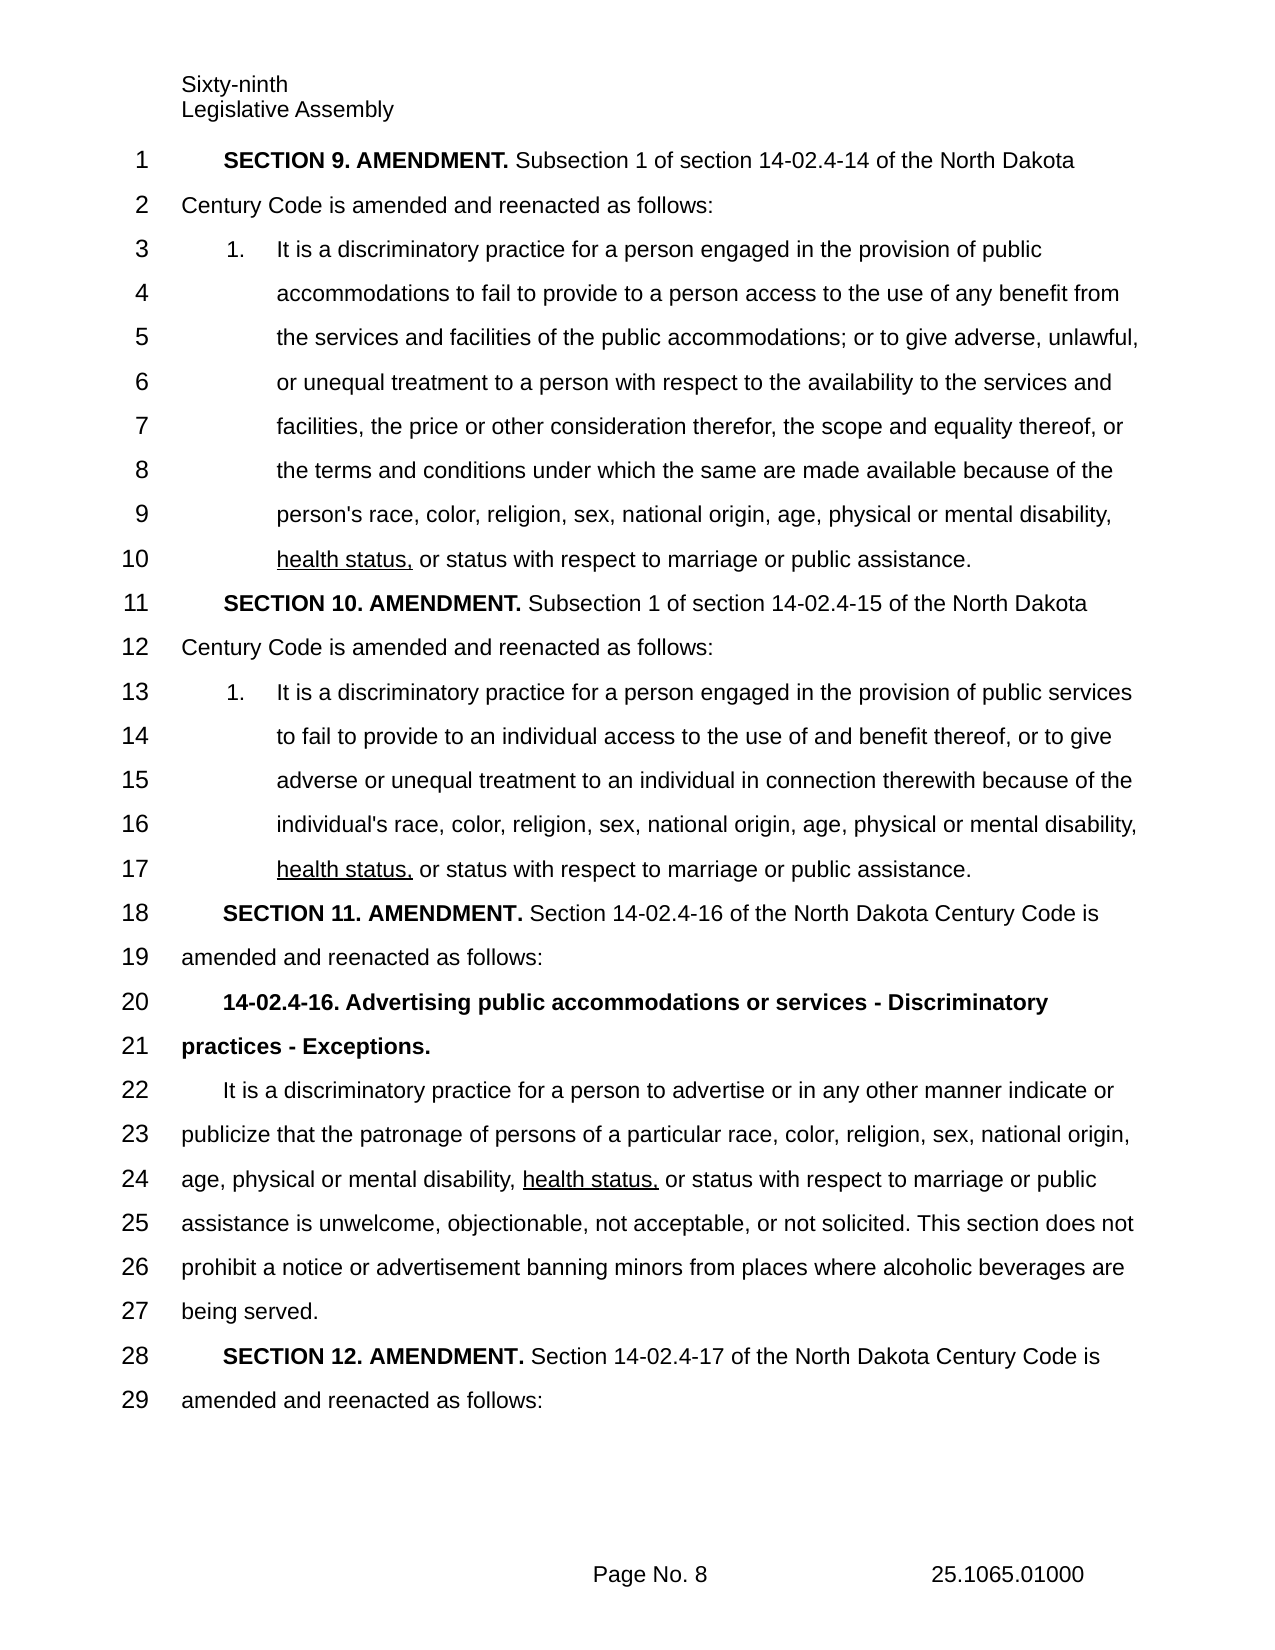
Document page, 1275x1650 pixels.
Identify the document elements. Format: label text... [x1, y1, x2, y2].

text SECTION 9. AMENDMENT. Subsection 1 of section 14‑02.4‑14 of the North Dakota Century Code is amended and reenacted as follows: [181, 133, 1154, 222]
text SECTION 10. AMENDMENT. Subsection 1 of section 14‑02.4‑15 of the North Dakota Century Code is amended and reenacted as follows: [181, 576, 1154, 664]
text It is a discriminatory practice for a person to advertise or in any other manner indicate or publicize that the patronage of persons of a particular race, color, religion, sex, national origin, age, physical or mental disability, health status, or status with respect to marriage or public assistance is unwelcome, objectionable, not acceptable, or not solicited. This section does not prohibit a notice or advertisement banning minors from places where alcoholic beverages are being served. [181, 1063, 1154, 1329]
text SECTION 11. AMENDMENT. Section 14‑02.4‑16 of the North Dakota Century Code is amended and reenacted as follows: [181, 886, 1154, 974]
subtitle 14‑02.4‑16. Advertising public accommodations or services ‑ Discriminatory practices ‑ Exceptions. [181, 974, 1154, 1063]
text SECTION 12. AMENDMENT. Section 14‑02.4‑17 of the North Dakota Century Code is amended and reenacted as follows: [181, 1329, 1154, 1417]
text 1. It is a discriminatory practice for a person engaged in the provision of public accommodations to fail to provide to a person access to the use of any benefit from the services and facilities of the public accommodations; or to give adverse, unlawful, or unequal treatment to a person with respect to the availability to the services and facilities, the price or other consideration therefor, the scope and equality thereof, or the terms and conditions under which the same are made available because of the person's race, color, religion, sex, national origin, age, physical or mental disability, health status, or status with respect to marriage or public assistance. [181, 222, 1154, 576]
text 1. It is a discriminatory practice for a person engaged in the provision of public services to fail to provide to an individual access to the use of and benefit thereof, or to give adverse or unequal treatment to an individual in connection therewith because of the individual's race, color, religion, sex, national origin, age, physical or mental disability, health status, or status with respect to marriage or public assistance. [181, 664, 1154, 886]
